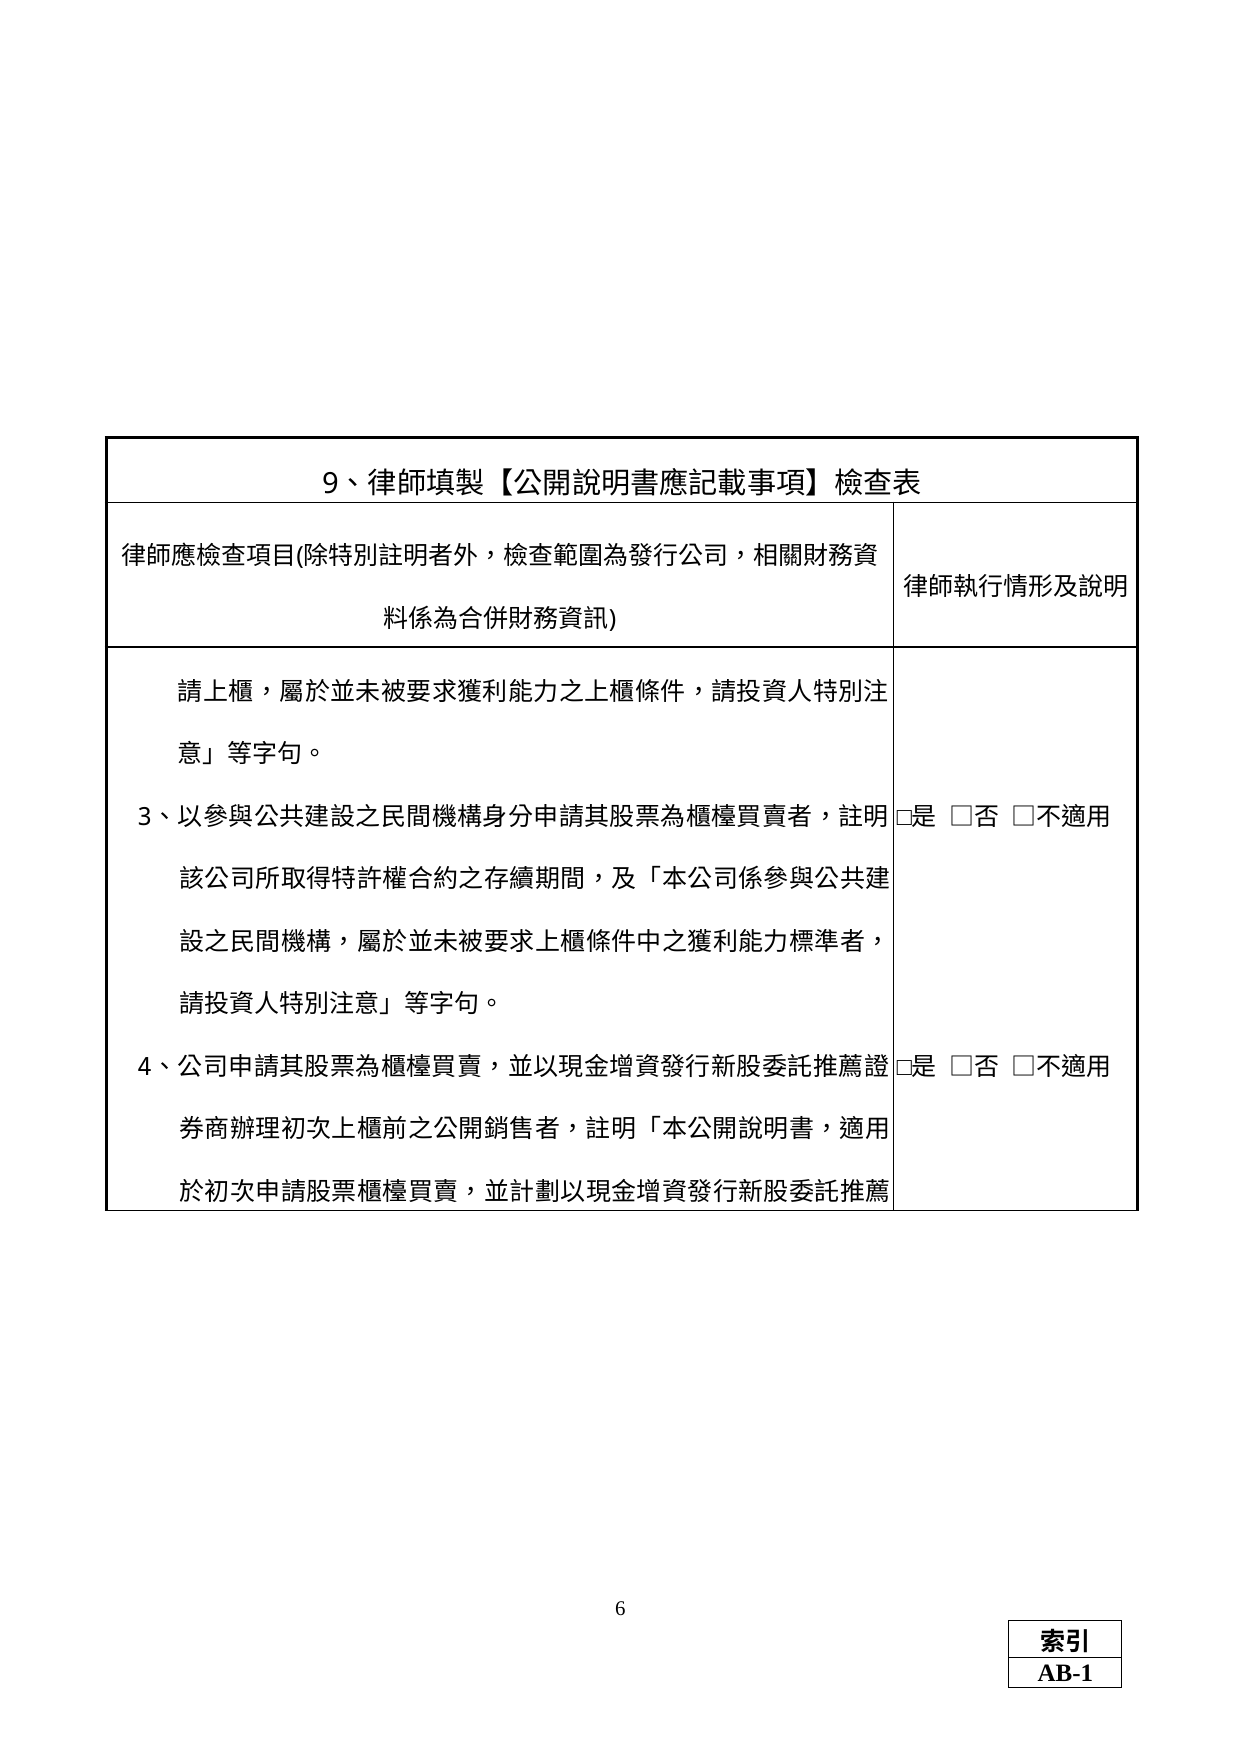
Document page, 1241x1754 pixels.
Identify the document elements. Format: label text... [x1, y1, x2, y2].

table_cell □是 □否 □不適用 □是 □否 □不適用 [894, 648, 1136, 1210]
table_header 9、律師填製【公開說明書應記載事項】檢查表 [108, 439, 1136, 502]
table_cell 請上櫃，屬於並未被要求獲利能力之上櫃條件，請投資人特別注意」等字句。 3、以參與公共建設之民間機構身分申請其股票為櫃檯買賣者，註明該公司所取得特許權合約之存續期間，及「本公司係參與公共建設之民間機構，屬於並未被要求上櫃條件中之獲利能力標準者，請投資人特別注意」等字句。 4、公司申請其股票為櫃檯買賣，並以現金增資發行新股委託推薦證券商辦理初次上櫃前之公開銷售者，註明「本公開說明書，適用於初次申請股票櫃檯買賣，並計劃以現金增資發行新股委託推薦 [108, 648, 893, 1210]
table_cell 律師執行情形及說明 [894, 503, 1136, 646]
table_cell 律師應檢查項目(除特別註明者外，檢查範圍為發行公司，相關財務資料係為合併財務資訊) [108, 503, 893, 646]
